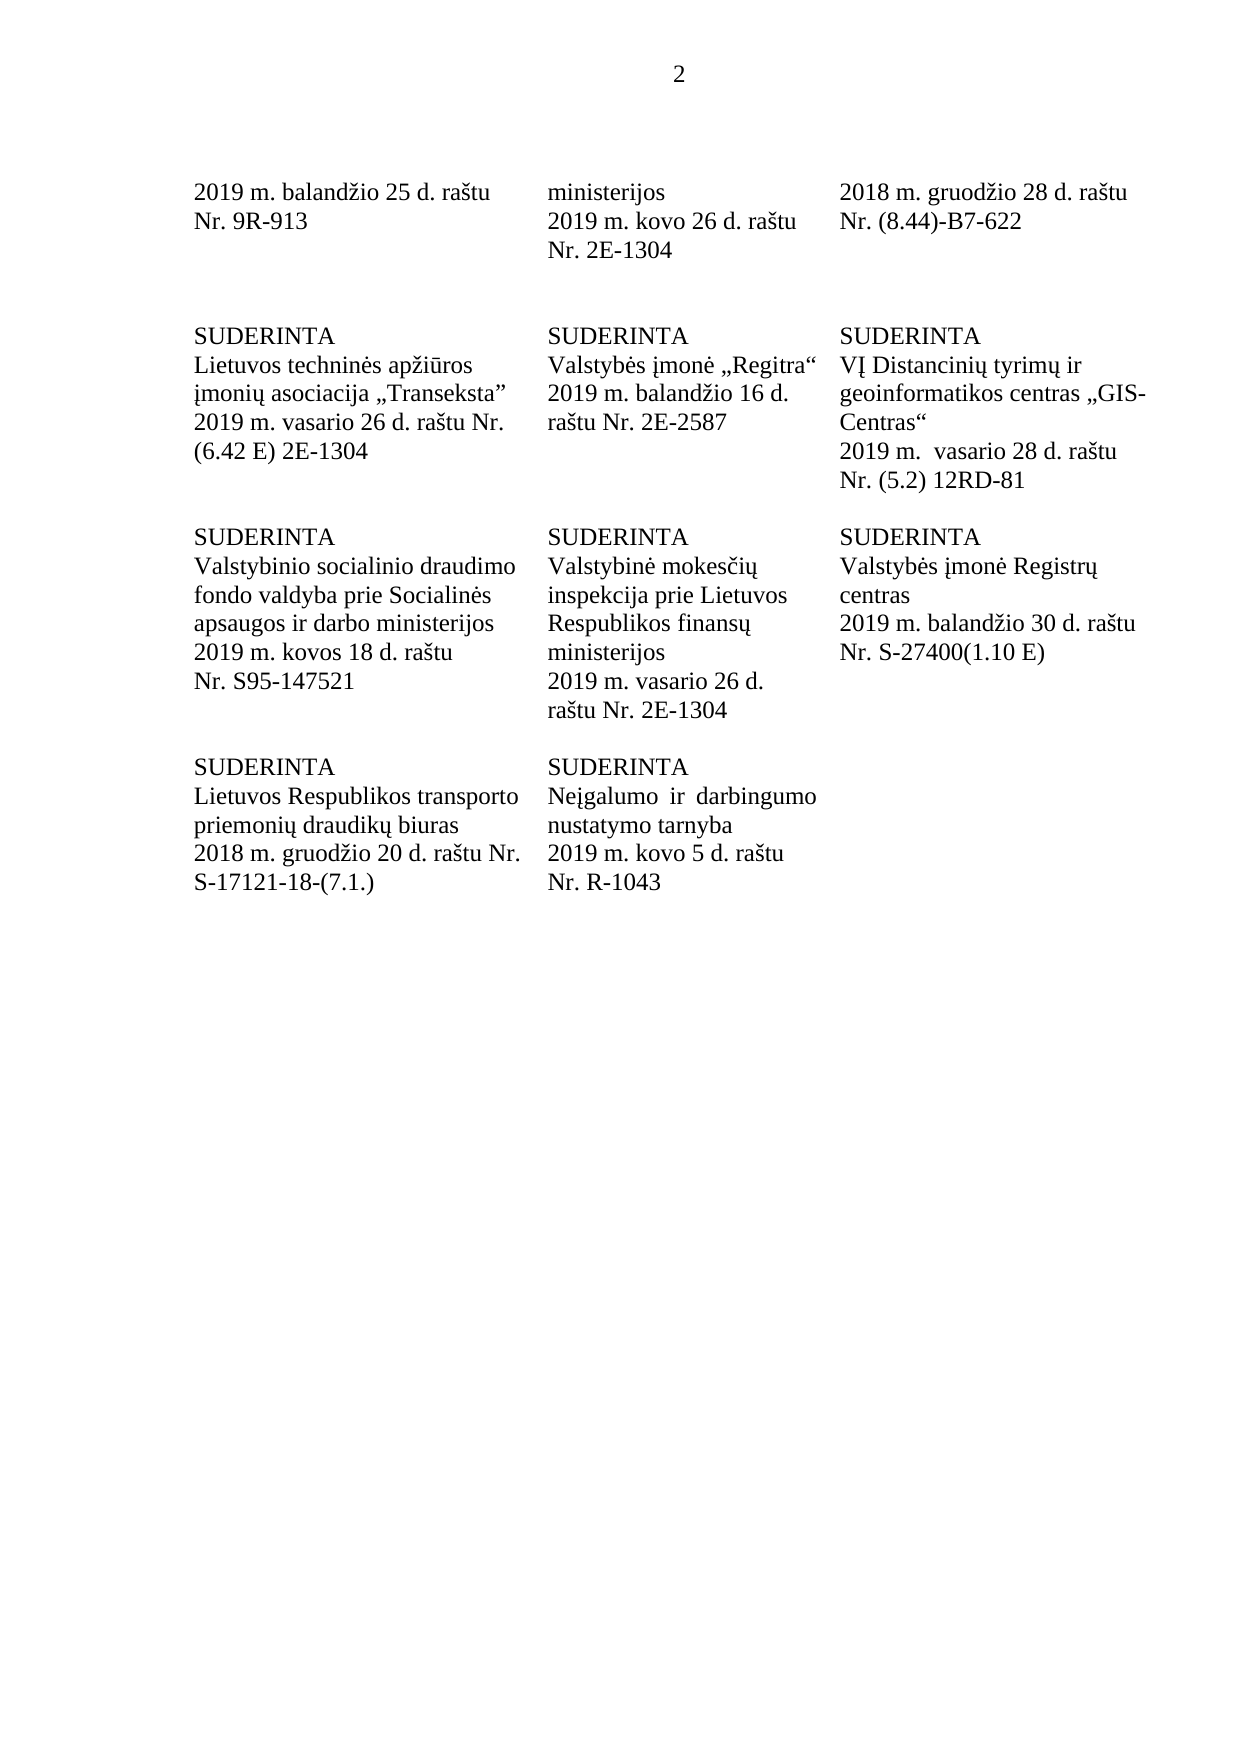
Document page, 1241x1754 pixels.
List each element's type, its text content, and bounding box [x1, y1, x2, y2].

table_cell SUDERINTA Valstybės įmonė „Regitra“ 2019 m. balandžio 16 d. raštu Nr. 2E-2587 [536, 264, 828, 493]
table_cell SUDERINTA VĮ Distancinių tyrimų ir geoinformatikos centras „GIS-Centras“ 2019 m. vasario 28 d. raštu Nr. (5.2) 12RD-81 [828, 264, 1176, 493]
table_header 2018 m. gruodžio 28 d. raštu Nr. (8.44)-B7-622 [828, 177, 1176, 263]
table_cell SUDERINTA Valstybės įmonė Registrų centras 2019 m. balandžio 30 d. raštu Nr. S-27400(1.10 E) [828, 494, 1176, 1241]
table_cell SUDERINTA Lietuvos techninės apžiūros įmonių asociacija „Transeksta” 2019 m. vasario 26 d. raštu Nr.(6.42 E) 2E-1304 [183, 264, 536, 493]
table_header ministerijos 2019 m. kovo 26 d. raštu Nr. 2E-1304 [536, 177, 828, 263]
table_cell SUDERINTA Valstybinio socialinio draudimo fondo valdyba prie Socialinės apsaugos ir darbo ministerijos 2019 m. kovos 18 d. raštu Nr. S95-147521 SUDERINTA Lietuvos Respublikos transporto priemonių draudikų biuras 2018 m. gruodžio 20 d. raštu Nr. S-17121-18-(7.1.) [183, 494, 536, 1241]
table_cell SUDERINTA Valstybinė mokesčių inspekcija prie Lietuvos Respublikos finansų ministerijos 2019 m. vasario 26 d. raštu Nr. 2E-1304 SUDERINTA Neįgalumo ir darbingumo nustatymo tarnyba 2019 m. kovo 5 d. raštu Nr. R-1043 [536, 494, 828, 1241]
table_header 2019 m. balandžio 25 d. raštu Nr. 9R-913 [183, 177, 536, 263]
